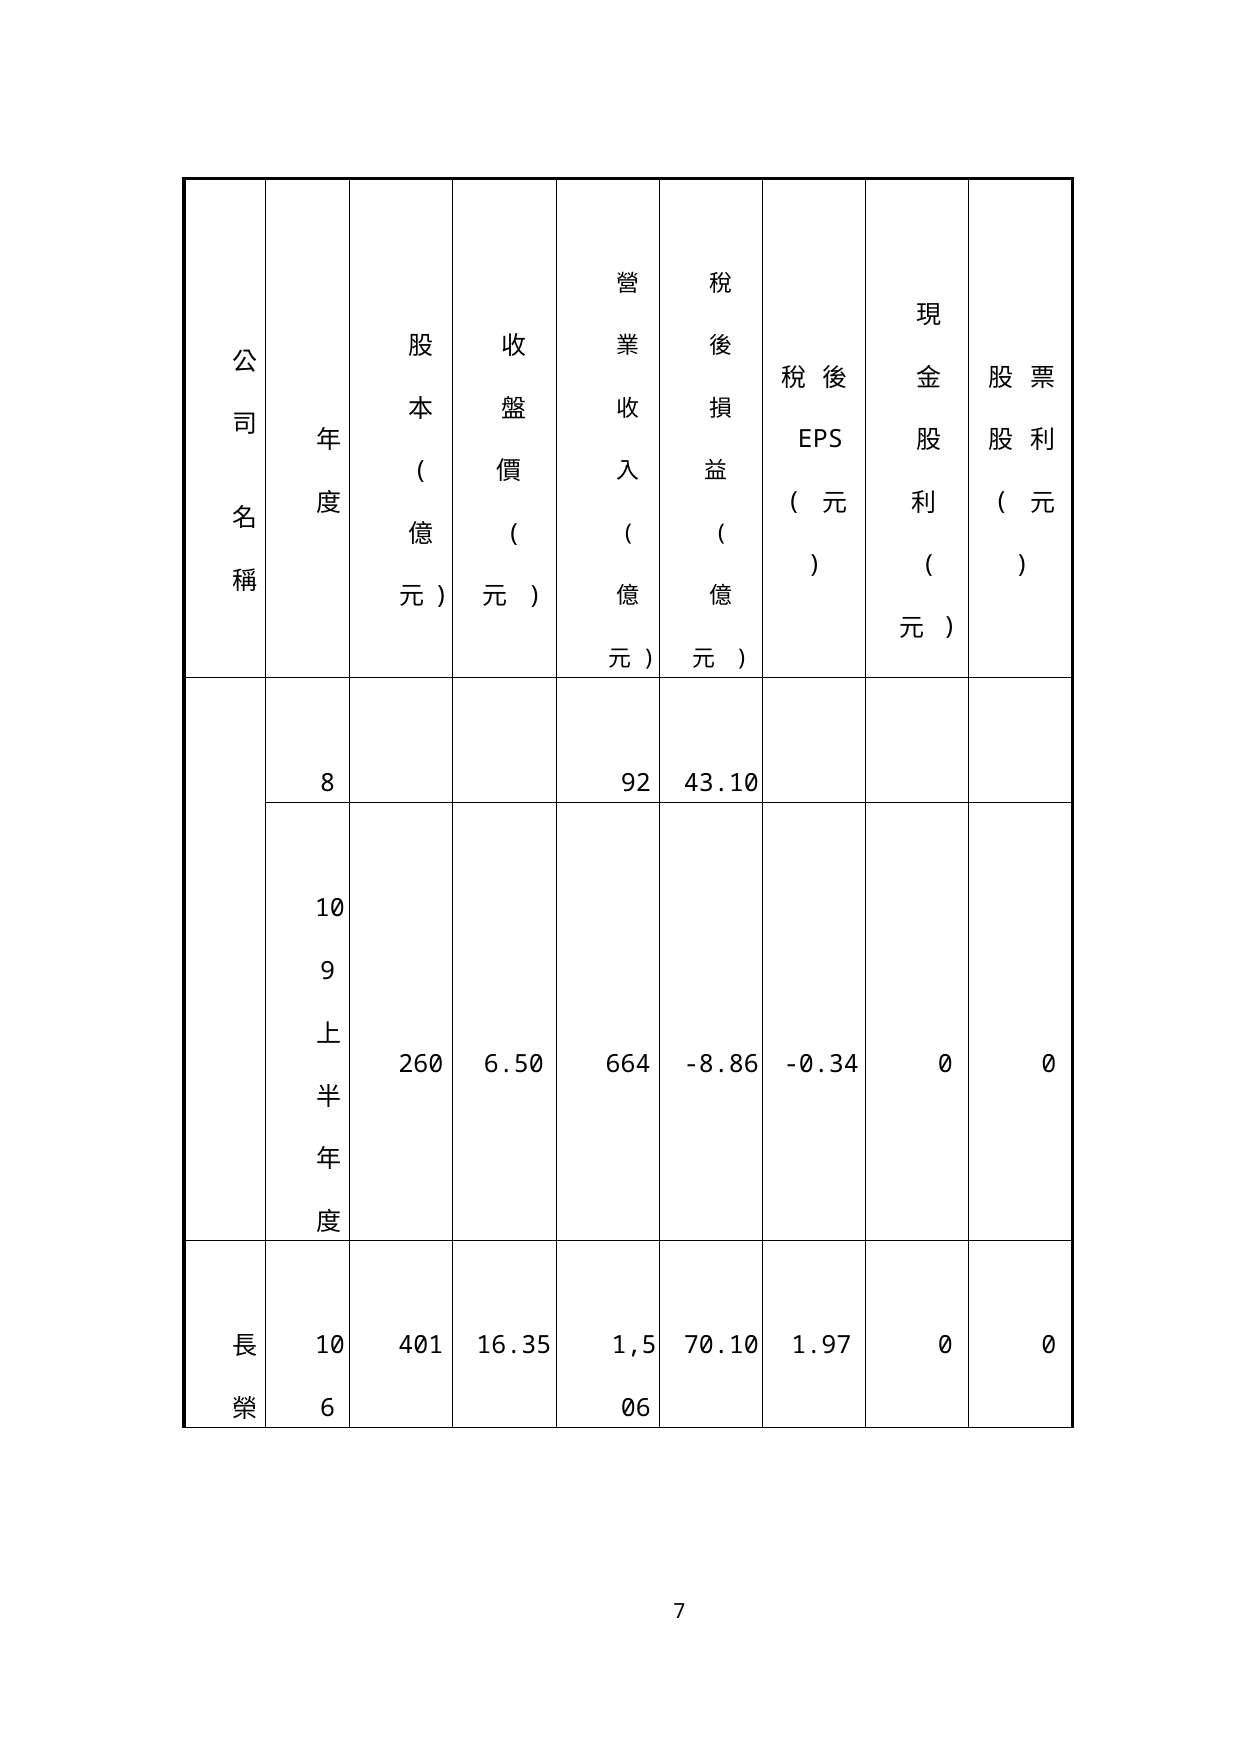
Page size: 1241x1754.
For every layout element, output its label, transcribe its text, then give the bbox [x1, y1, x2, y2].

table_cell 8 [266, 678, 349, 802]
table_header 現金股利(元) [866, 180, 968, 677]
table_cell [763, 678, 865, 802]
table_header 年度 [266, 180, 349, 677]
table_header 股票股利(元) [969, 180, 1071, 677]
table_cell 260 [350, 803, 452, 1240]
table_cell 1.97 [763, 1241, 865, 1427]
table_header 收盤價(元) [453, 180, 556, 677]
table_cell 92 [557, 678, 659, 802]
table_cell -43.10 [660, 678, 762, 802]
table_cell [453, 678, 556, 802]
table_cell 6.50 [453, 803, 556, 1240]
table_cell 1,506 [557, 1241, 659, 1427]
table_cell 0 [866, 1241, 968, 1427]
table_header 股本 (億元) [350, 180, 452, 677]
table_cell 664 [557, 803, 659, 1240]
table_cell 0 [969, 1241, 1071, 1427]
table_header 營業收入(億元) [557, 180, 659, 677]
table_header 稅後損益(億元) [660, 180, 762, 677]
table_cell 70.10 [660, 1241, 762, 1427]
table_cell -0.34 [763, 803, 865, 1240]
table_header 稅後EPS(元) [763, 180, 865, 677]
table_cell 0 [866, 803, 968, 1240]
table_cell [186, 678, 265, 1240]
table_cell 106 [266, 1241, 349, 1427]
table_cell 401 [350, 1241, 452, 1427]
table_cell [969, 678, 1071, 802]
table_header 公司 名稱 [186, 180, 265, 677]
table_cell 0 [969, 803, 1071, 1240]
table_cell 長榮 [186, 1241, 265, 1427]
table_cell [350, 678, 452, 802]
table_cell [866, 678, 968, 802]
table_cell 16.35 [453, 1241, 556, 1427]
table_cell 109上半年度 [266, 803, 349, 1240]
table_cell -8.86 [660, 803, 762, 1240]
